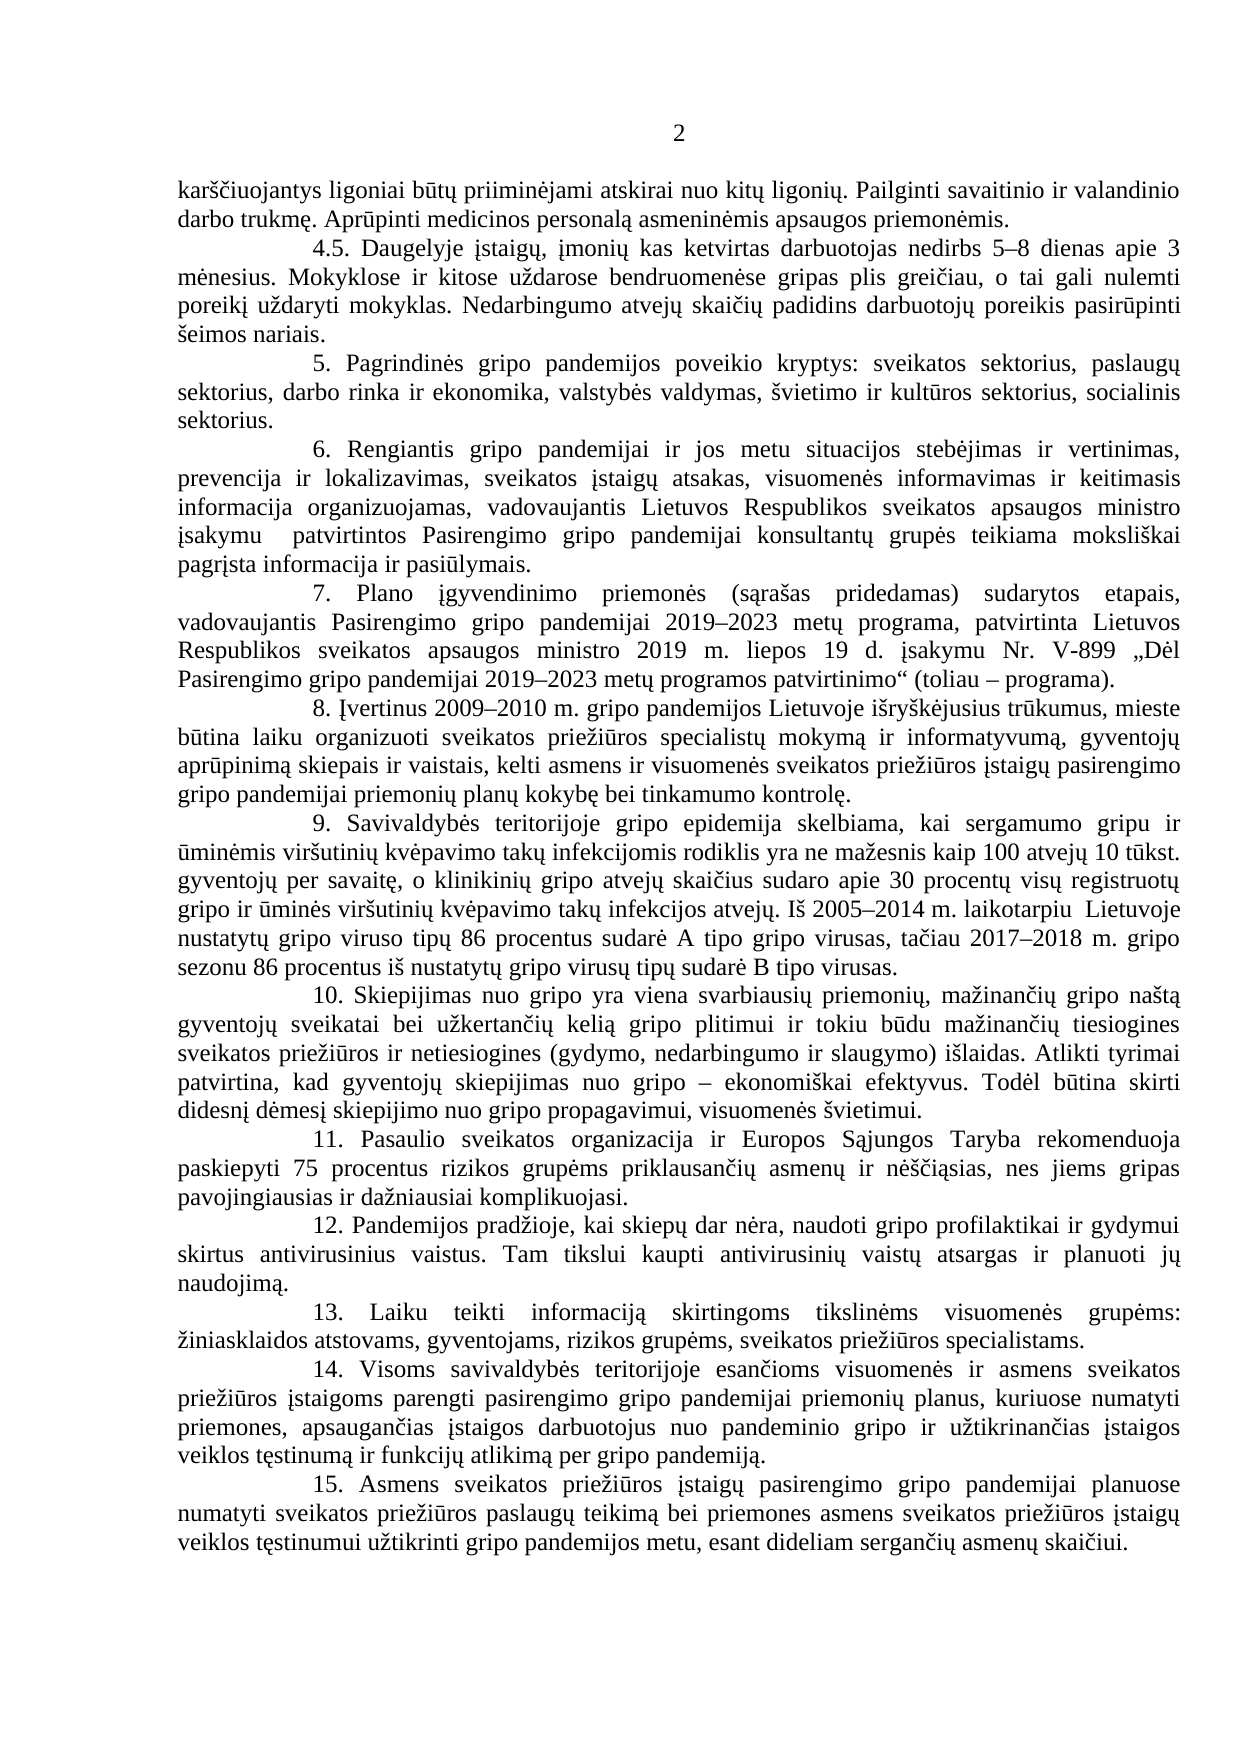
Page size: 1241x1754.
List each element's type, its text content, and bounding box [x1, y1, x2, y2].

text 11. Pasaulio sveikatos organizacija ir Europos Sąjungos Taryba rekomenduoja paskiepyti 75 procentus rizikos grupėms priklausančių asmenų ir nėščiąsias, nes jiems gripas pavojingiausias ir dažniausiai komplikuojasi. [177, 1124, 1181, 1211]
text 13. Laiku teikti informaciją skirtingoms tikslinėms visuomenės grupėms: žiniasklaidos atstovams, gyventojams, rizikos grupėms, sveikatos priežiūros specialistams. [177, 1297, 1181, 1354]
text 9. Savivaldybės teritorijoje gripo epidemija skelbiama, kai sergamumo gripu ir ūminėmis viršutinių kvėpavimo takų infekcijomis rodiklis yra ne mažesnis kaip 100 atvejų 10 tūkst. gyventojų per savaitę, o klinikinių gripo atvejų skaičius sudaro apie 30 procentų visų registruotų gripo ir ūminės viršutinių kvėpavimo takų infekcijos atvejų. Iš 2005–2014 m. laikotarpiu Lietuvoje nustatytų gripo viruso tipų 86 procentus sudarė A tipo gripo virusas, tačiau 2017–2018 m. gripo sezonu 86 procentus iš nustatytų gripo virusų tipų sudarė B tipo virusas. [177, 808, 1181, 981]
text 14. Visoms savivaldybės teritorijoje esančioms visuomenės ir asmens sveikatos priežiūros įstaigoms parengti pasirengimo gripo pandemijai priemonių planus, kuriuose numatyti priemones, apsaugančias įstaigos darbuotojus nuo pandeminio gripo ir užtikrinančias įstaigos veiklos tęstinumą ir funkcijų atlikimą per gripo pandemiją. [177, 1354, 1181, 1469]
text 7. Plano įgyvendinimo priemonės (sąrašas pridedamas) sudarytos etapais, vadovaujantis Pasirengimo gripo pandemijai 2019–2023 metų programa, patvirtinta Lietuvos Respublikos sveikatos apsaugos ministro 2019 m. liepos 19 d. įsakymu Nr. V-899 „Dėl Pasirengimo gripo pandemijai 2019–2023 metų programos patvirtinimo“ (toliau – programa). [177, 578, 1181, 693]
text karščiuojantys ligoniai būtų priiminėjami atskirai nuo kitų ligonių. Pailginti savaitinio ir valandinio darbo trukmę. Aprūpinti medicinos personalą asmeninėmis apsaugos priemonėmis. [177, 176, 1181, 233]
text 12. Pandemijos pradžioje, kai skiepų dar nėra, naudoti gripo profilaktikai ir gydymui skirtus antivirusinius vaistus. Tam tikslui kaupti antivirusinių vaistų atsargas ir planuoti jų naudojimą. [177, 1211, 1181, 1297]
text 15. Asmens sveikatos priežiūros įstaigų pasirengimo gripo pandemijai planuose numatyti sveikatos priežiūros paslaugų teikimą bei priemones asmens sveikatos priežiūros įstaigų veiklos tęstinumui užtikrinti gripo pandemijos metu, esant dideliam sergančių asmenų skaičiui. [177, 1469, 1181, 1556]
text 8. Įvertinus 2009–2010 m. gripo pandemijos Lietuvoje išryškėjusius trūkumus, mieste būtina laiku organizuoti sveikatos priežiūros specialistų mokymą ir informatyvumą, gyventojų aprūpinimą skiepais ir vaistais, kelti asmens ir visuomenės sveikatos priežiūros įstaigų pasirengimo gripo pandemijai priemonių planų kokybę bei tinkamumo kontrolę. [177, 693, 1181, 808]
text 5. Pagrindinės gripo pandemijos poveikio kryptys: sveikatos sektorius, paslaugų sektorius, darbo rinka ir ekonomika, valstybės valdymas, švietimo ir kultūros sektorius, socialinis sektorius. [177, 348, 1181, 434]
text 10. Skiepijimas nuo gripo yra viena svarbiausių priemonių, mažinančių gripo naštą gyventojų sveikatai bei užkertančių kelią gripo plitimui ir tokiu būdu mažinančių tiesiogines sveikatos priežiūros ir netiesiogines (gydymo, nedarbingumo ir slaugymo) išlaidas. Atlikti tyrimai patvirtina, kad gyventojų skiepijimas nuo gripo – ekonomiškai efektyvus. Todėl būtina skirti didesnį dėmesį skiepijimo nuo gripo propagavimui, visuomenės švietimui. [177, 981, 1181, 1124]
text 4.5. Daugelyje įstaigų, įmonių kas ketvirtas darbuotojas nedirbs 5–8 dienas apie 3 mėnesius. Mokyklose ir kitose uždarose bendruomenėse gripas plis greičiau, o tai gali nulemti poreikį uždaryti mokyklas. Nedarbingumo atvejų skaičių padidins darbuotojų poreikis pasirūpinti šeimos nariais. [177, 233, 1181, 348]
text 6. Rengiantis gripo pandemijai ir jos metu situacijos stebėjimas ir vertinimas, prevencija ir lokalizavimas, sveikatos įstaigų atsakas, visuomenės informavimas ir keitimasis informacija organizuojamas, vadovaujantis Lietuvos Respublikos sveikatos apsaugos ministro įsakymu patvirtintos Pasirengimo gripo pandemijai konsultantų grupės teikiama moksliškai pagrįsta informacija ir pasiūlymais. [177, 434, 1181, 578]
